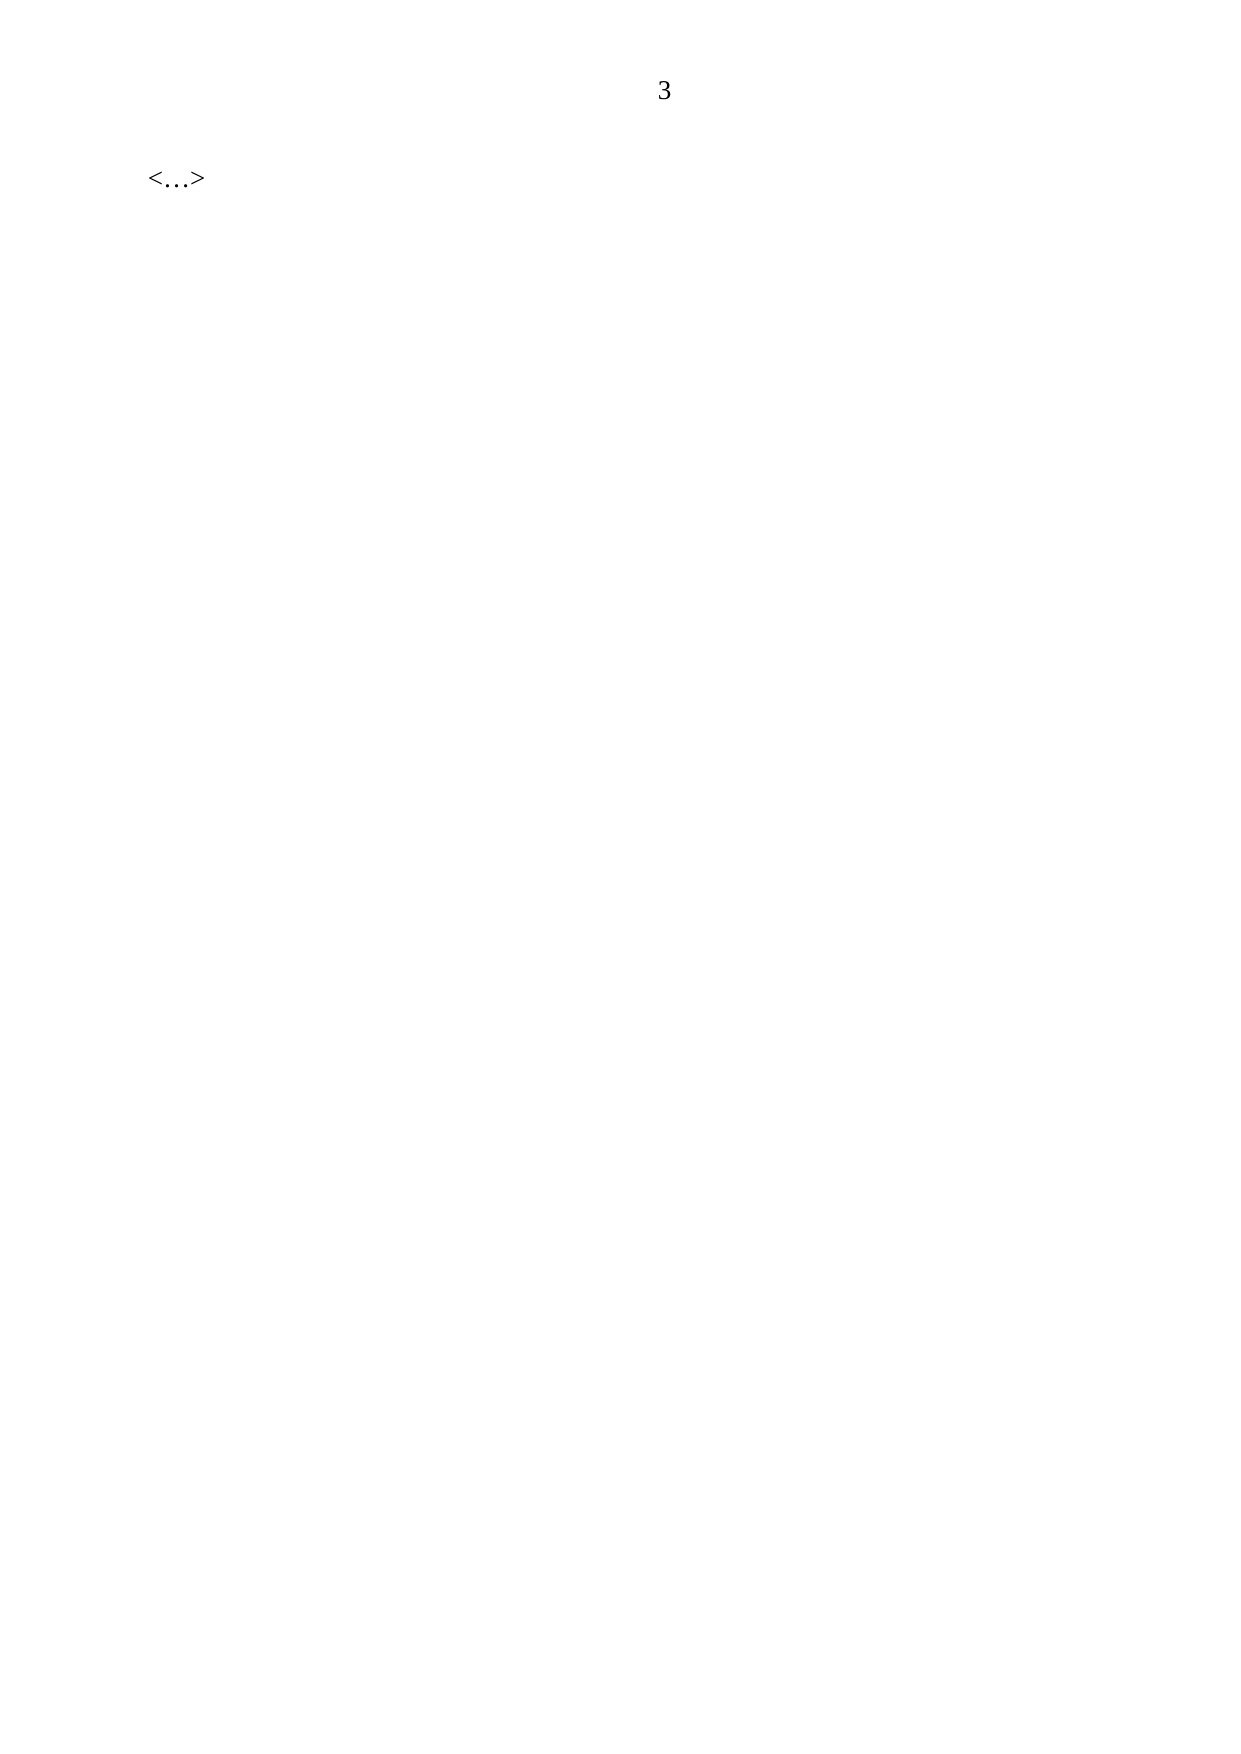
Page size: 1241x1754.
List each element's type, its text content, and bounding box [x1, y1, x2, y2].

text <…> [148, 162, 1181, 194]
